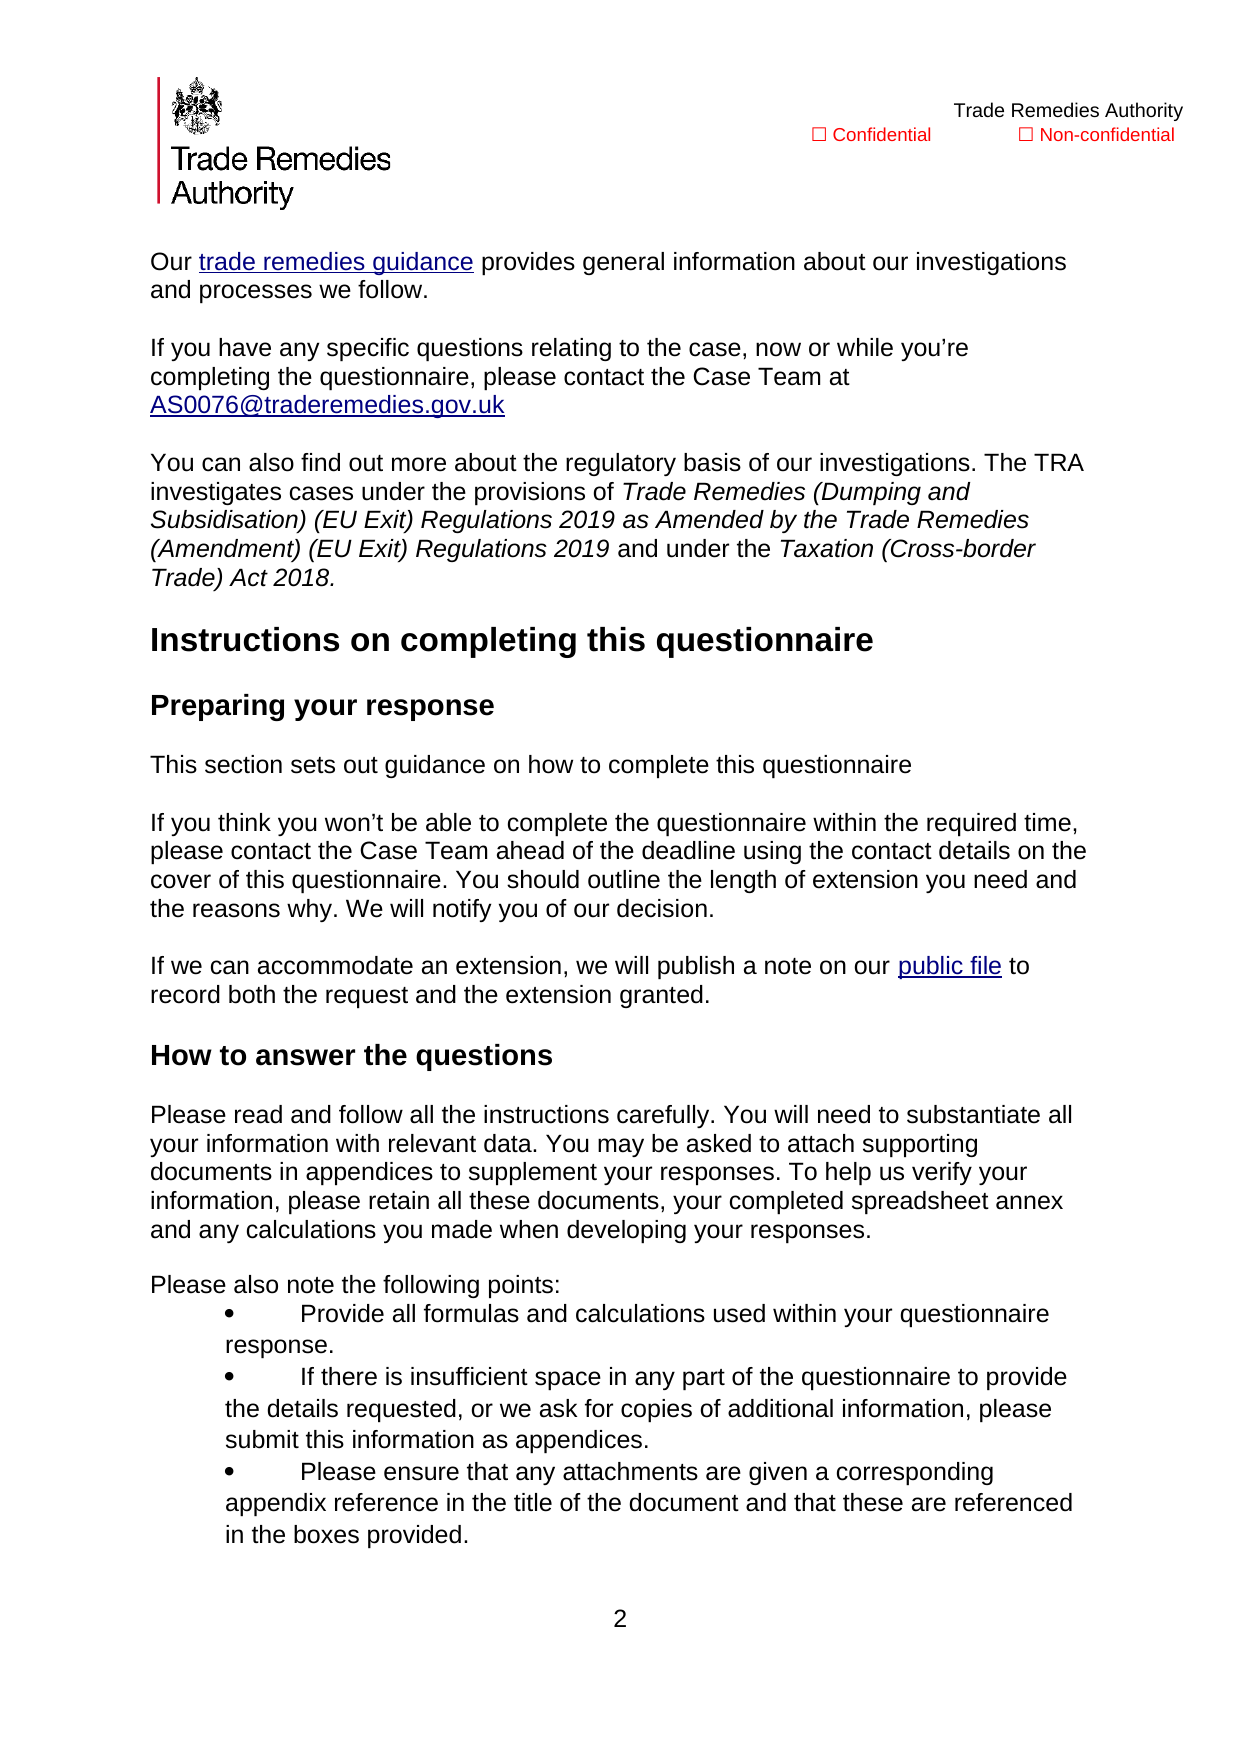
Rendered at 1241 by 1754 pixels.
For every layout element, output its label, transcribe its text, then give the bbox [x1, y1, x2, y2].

list Please ensure that any attachments are given a corresponding appendix reference in the title of the document and that these are referenced in the boxes provided. [225, 1457, 1090, 1549]
text If we can accommodate an extension, we will publish a note on our public file to record both the request and the extension granted. [150, 951, 1090, 1009]
text Instructions on completing this questionnaire [150, 621, 1090, 659]
text Please also note the following points: [150, 1270, 1090, 1299]
text How to answer the questions [150, 1037, 1090, 1071]
text Preparing your response [150, 688, 1090, 721]
text If you think you won’t be able to complete the questionnaire within the required time, please contact the Case Team ahead of the deadline using the contact details on the cover of this questionnaire. You should outline the length of extension you need and the reasons why. We will notify you of our decision. [150, 807, 1090, 922]
text You can also find out more about the regulatory basis of our investigations. The TRA investigates cases under the provisions of Trade Remedies (Dumping and Subsidisation) (EU Exit) Regulations 2019 as Amended by the Trade Remedies (Amendment) (EU Exit) Regulations 2019 and under the Taxation (Cross-border Trade) Act 2018. [150, 448, 1090, 592]
text Please read and follow all the instructions carefully. You will need to substantiate all your information with relevant data. You may be asked to attach supporting documents in appendices to supplement your responses. To help us verify your information, please retain all these documents, your completed spreadsheet annex and any calculations you made when developing your responses. [150, 1100, 1090, 1243]
list Provide all formulas and calculations used within your questionnaire response. [225, 1299, 1090, 1359]
list If there is insufficient space in any part of the questionnaire to provide the details requested, or we ask for copies of additional information, please submit this information as appendices. [225, 1362, 1090, 1454]
text If you have any specific questions relating to the case, now or while you’re completing the questionnaire, please contact the Case Team at AS0076@traderemedies.gov.uk [150, 333, 1090, 419]
text This section sets out guidance on how to complete this questionnaire [150, 750, 1090, 779]
text Our trade remedies guidance provides general information about our investigations and processes we follow. [150, 247, 1090, 304]
